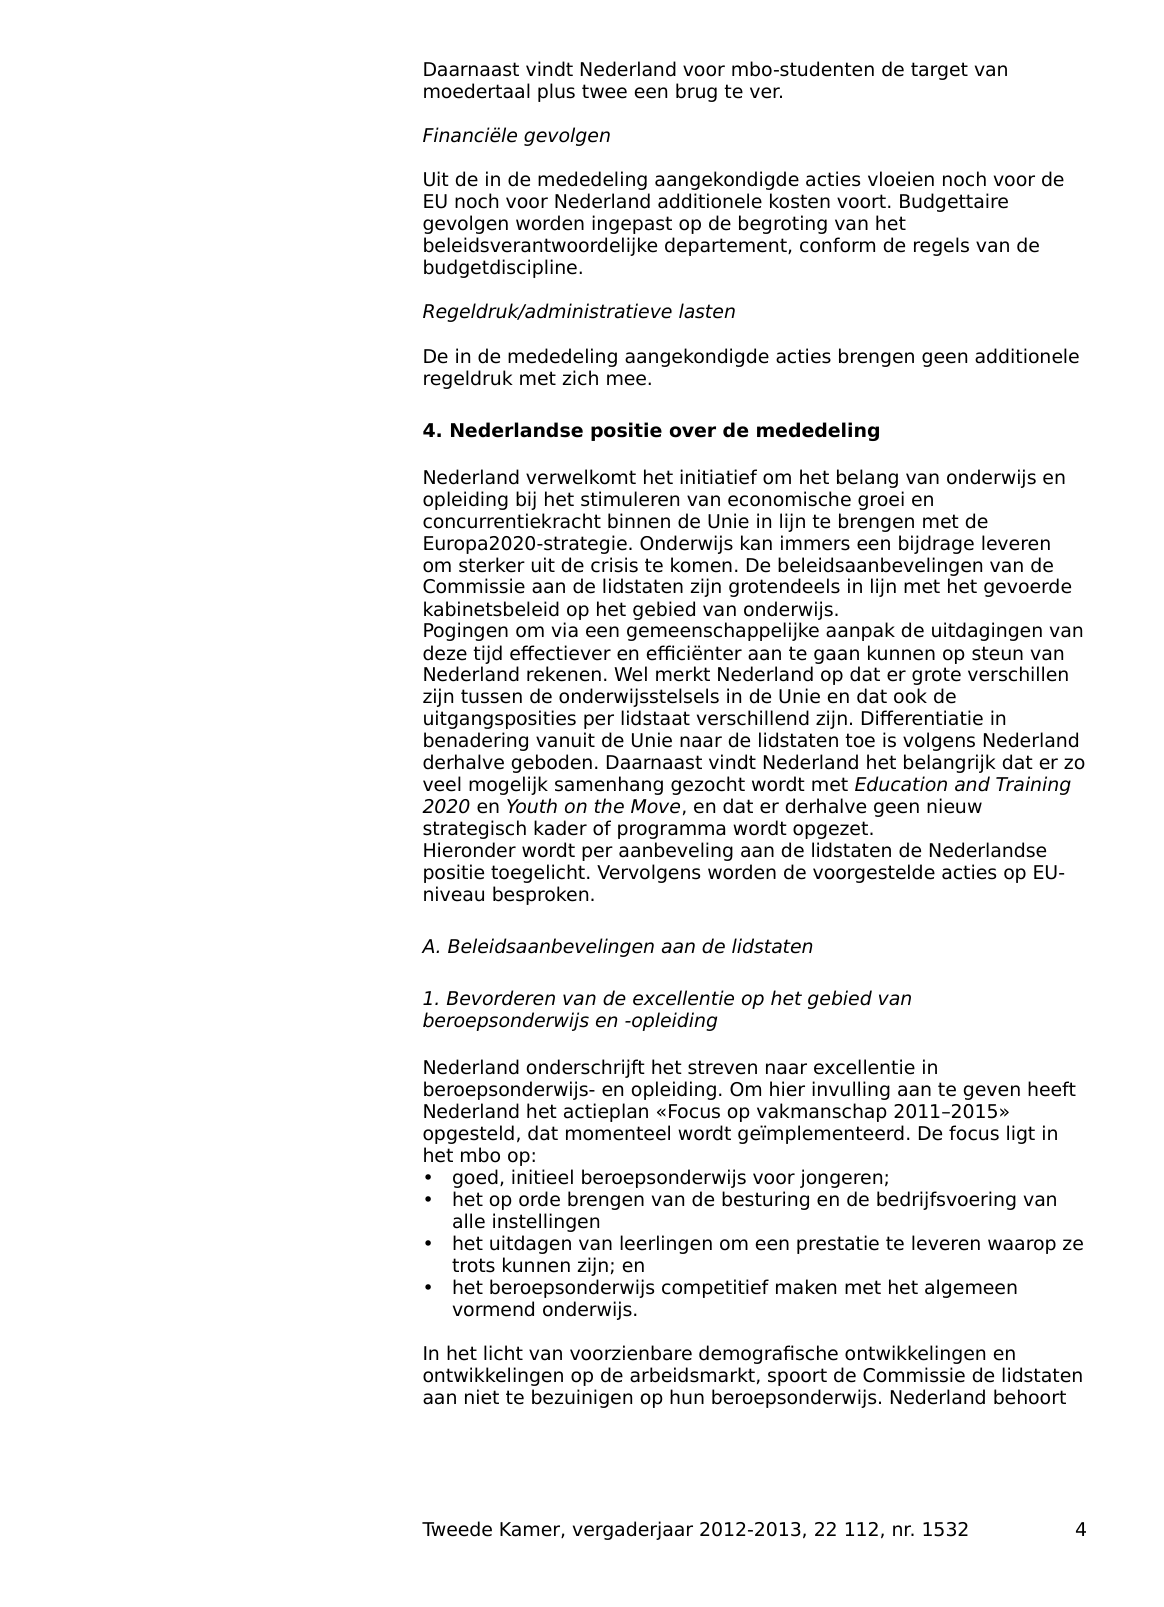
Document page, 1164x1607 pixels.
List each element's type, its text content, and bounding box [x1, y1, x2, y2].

text Hieronder wordt per aanbeveling aan de lidstaten de Nederlandse positie toegelicht. Vervolgens worden de voorgestelde acties op EU-niveau besproken. [422, 840, 1087, 906]
text Nederland onderschrijft het streven naar excellentie in beroepsonderwijs- en opleiding. Om hier invulling aan te geven heeft Nederland het actieplan «Focus op vakmanschap 2011–2015» opgesteld, dat momenteel wordt geïmplementeerd. De focus ligt in het mbo op: [422, 1057, 1087, 1167]
text De in de mededeling aangekondigde acties brengen geen additionele regeldruk met zich mee. [422, 346, 1087, 389]
text Pogingen om via een gemeenschappelijke aanpak de uitdagingen van deze tijd effectiever en efficiënter aan te gaan kunnen op steun van Nederland rekenen. Wel merkt Nederland op dat er grote verschillen zijn tussen de onderwijsstelsels in de Unie en dat ook de uitgangsposities per lidstaat verschillend zijn. Differentiatie in benadering vanuit de Unie naar de lidstaten toe is volgens Nederland derhalve geboden. Daarnaast vindt Nederland het belangrijk dat er zo veel mogelijk samenhang gezocht wordt met Education and Training 2020 en Youth on the Move, en dat er derhalve geen nieuw strategisch kader of programma wordt opgezet. [422, 620, 1087, 840]
subtitle A. Beleidsaanbevelingen aan de lidstaten [422, 936, 1087, 958]
text In het licht van voorzienbare demografische ontwikkelingen en ontwikkelingen op de arbeidsmarkt, spoort de Commissie de lidstaten aan niet te bezuinigen op hun beroepsonderwijs. Nederland behoort [422, 1343, 1087, 1409]
subtitle 1. Bevorderen van de excellentie op het gebied van beroepsonderwijs en -opleiding [422, 988, 1087, 1032]
text • het op orde brengen van de besturing en de bedrijfsvoering van alle instellingen [422, 1189, 1087, 1233]
text • goed, initieel beroepsonderwijs voor jongeren; [422, 1167, 1087, 1189]
text Nederland verwelkomt het initiatief om het belang van onderwijs en opleiding bij het stimuleren van economische groei en concurrentiekracht binnen de Unie in lijn te brengen met de Europa2020-strategie. Onderwijs kan immers een bijdrage leveren om sterker uit de crisis te komen. De beleidsaanbevelingen van de Commissie aan de lidstaten zijn grotendeels in lijn met het gevoerde kabinetsbeleid op het gebied van onderwijs. [422, 467, 1087, 620]
text Daarnaast vindt Nederland voor mbo-studenten de target van moedertaal plus twee een brug te ver. [422, 59, 1087, 103]
text Uit de in de mededeling aangekondigde acties vloeien noch voor de EU noch voor Nederland additionele kosten voort. Budgettaire gevolgen worden ingepast op de begroting van het beleidsverantwoordelijke departement, conform de regels van de budgetdiscipline. [422, 169, 1087, 279]
text • het beroepsonderwijs competitief maken met het algemeen vormend onderwijs. [422, 1277, 1087, 1321]
subtitle 4. Nederlandse positie over de mededeling [422, 419, 1087, 442]
subtitle Regeldruk/administratieve lasten [422, 301, 1087, 323]
text • het uitdagen van leerlingen om een prestatie te leveren waarop ze trots kunnen zijn; en [422, 1233, 1087, 1277]
subtitle Financiële gevolgen [422, 125, 1087, 147]
